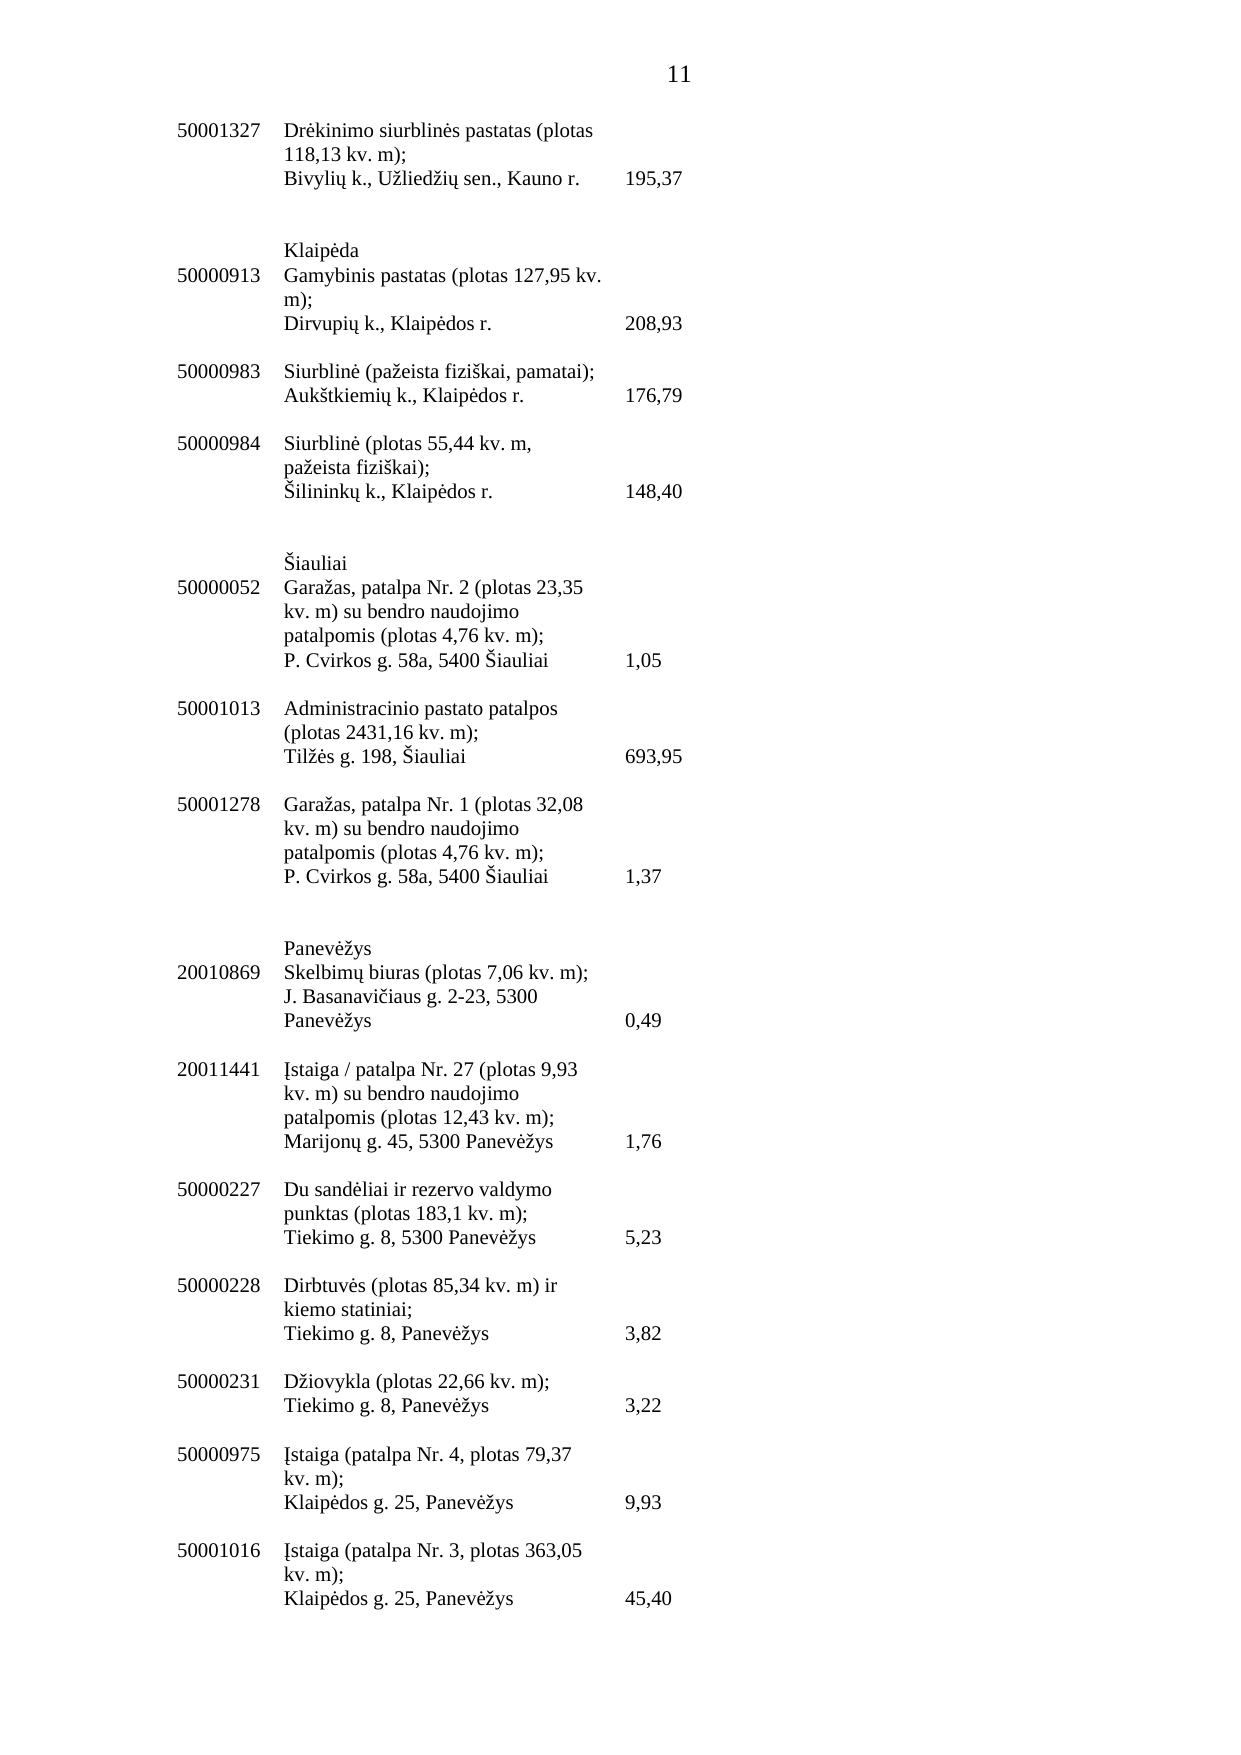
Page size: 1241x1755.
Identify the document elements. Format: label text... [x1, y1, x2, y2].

table_cell [749, 1369, 871, 1417]
table_cell 195,37 [614, 118, 749, 190]
table_cell 176,79 [614, 359, 749, 407]
table_cell [749, 263, 871, 335]
table_cell [749, 575, 871, 672]
table_cell [871, 575, 953, 672]
table_cell [953, 792, 1075, 888]
table_cell [953, 359, 1075, 407]
table_cell 50000984 [160, 431, 272, 503]
table_cell [871, 1177, 953, 1249]
table_cell [871, 1369, 953, 1417]
table_cell [160, 1249, 1164, 1273]
table_cell 3,82 [614, 1273, 749, 1345]
table_cell [749, 696, 871, 768]
table_cell 50000228 [160, 1273, 272, 1345]
table_cell [160, 214, 1164, 238]
table_cell [160, 190, 1164, 214]
table_cell [160, 912, 1164, 936]
table_cell [160, 335, 1164, 359]
table_cell 20010869 [160, 960, 272, 1032]
table_cell [1075, 263, 1164, 335]
table_cell [871, 1442, 953, 1514]
table_cell [160, 1033, 1164, 1057]
table_cell [871, 1538, 953, 1610]
table_cell [749, 1442, 871, 1514]
table_cell 693,95 [614, 696, 749, 768]
table_cell [953, 1442, 1075, 1514]
table_cell Klaipėda [273, 239, 1164, 262]
table_cell Įstaiga (patalpa Nr. 3, plotas 363,05 kv. m); Klaipėdos g. 25, Panevėžys [273, 1538, 614, 1610]
table_cell [1075, 792, 1164, 888]
table_cell [160, 672, 1164, 696]
table_cell [749, 1057, 871, 1153]
table_cell [871, 359, 953, 407]
table_cell Džiovykla (plotas 22,66 kv. m); Tiekimo g. 8, Panevėžys [273, 1369, 614, 1417]
table_cell [871, 1057, 953, 1153]
table_cell [1075, 1273, 1164, 1345]
table_cell [749, 1177, 871, 1249]
table_cell [749, 960, 871, 1032]
table_cell [1075, 696, 1164, 768]
table_cell 9,93 [614, 1442, 749, 1514]
table_cell Siurblinė (pažeista fiziškai, pamatai); Aukštkiemių k., Klaipėdos r. [273, 359, 614, 407]
table_cell [953, 1177, 1075, 1249]
table_cell [1075, 1057, 1164, 1153]
table_cell [953, 1057, 1075, 1153]
table_cell [953, 118, 1075, 190]
table_cell [749, 1538, 871, 1610]
table_cell 208,93 [614, 263, 749, 335]
table_cell [160, 239, 272, 262]
table_cell 1,05 [614, 575, 749, 672]
table_cell Garažas, patalpa Nr. 2 (plotas 23,35 kv. m) su bendro naudojimo patalpomis (plotas 4,76 kv. m); P. Cvirkos g. 58a, 5400 Šiauliai [273, 575, 614, 672]
table_cell Įstaiga (patalpa Nr. 4, plotas 79,37 kv. m); Klaipėdos g. 25, Panevėžys [273, 1442, 614, 1514]
table_cell 45,40 [614, 1538, 749, 1610]
table_cell [871, 263, 953, 335]
table_cell [871, 118, 953, 190]
table_cell 50000975 [160, 1442, 272, 1514]
table_cell [160, 551, 272, 575]
table_cell 20011441 [160, 1057, 272, 1153]
table_cell Panevėžys [273, 936, 1164, 960]
table_cell [953, 1273, 1075, 1345]
table_cell [1075, 359, 1164, 407]
table_cell [871, 696, 953, 768]
table_cell [953, 696, 1075, 768]
table_cell 50000913 [160, 263, 272, 335]
table_cell Gamybinis pastatas (plotas 127,95 kv. m); Dirvupių k., Klaipėdos r. [273, 263, 614, 335]
table_cell [160, 1345, 1164, 1369]
table_cell 50000227 [160, 1177, 272, 1249]
table_cell 148,40 [614, 431, 749, 503]
table_cell [1075, 1177, 1164, 1249]
table_cell [749, 118, 871, 190]
table_cell [749, 1273, 871, 1345]
table_cell [160, 1514, 1164, 1538]
table_cell Du sandėliai ir rezervo valdymo punktas (plotas 183,1 kv. m); Tiekimo g. 8, 5300 Panevėžys [273, 1177, 614, 1249]
table_cell [749, 792, 871, 888]
table_cell Skelbimų biuras (plotas 7,06 kv. m); J. Basanavičiaus g. 2-23, 5300 Panevėžys [273, 960, 614, 1032]
table_cell Įstaiga / patalpa Nr. 27 (plotas 9,93 kv. m) su bendro naudojimo patalpomis (plotas 12,43 kv. m); Marijonų g. 45, 5300 Panevėžys [273, 1057, 614, 1153]
table_cell Garažas, patalpa Nr. 1 (plotas 32,08 kv. m) su bendro naudojimo patalpomis (plotas 4,76 kv. m); P. Cvirkos g. 58a, 5400 Šiauliai [273, 792, 614, 888]
table_cell [953, 960, 1075, 1032]
table_cell [160, 768, 1164, 792]
table_cell [1075, 575, 1164, 672]
table_cell [160, 888, 1164, 912]
table_cell [953, 1538, 1075, 1610]
table_cell Dirbtuvės (plotas 85,34 kv. m) ir kiemo statiniai; Tiekimo g. 8, Panevėžys [273, 1273, 614, 1345]
table_cell [871, 960, 953, 1032]
table_cell [953, 431, 1075, 503]
table_cell 50001013 [160, 696, 272, 768]
table_cell 50001327 [160, 118, 272, 190]
table_cell [1075, 1538, 1164, 1610]
table_cell 50000983 [160, 359, 272, 407]
table_cell [871, 431, 953, 503]
table_cell 3,22 [614, 1369, 749, 1417]
table_cell [160, 936, 272, 960]
table_cell [160, 1418, 1164, 1442]
table_cell [160, 527, 1164, 551]
table_cell 50001016 [160, 1538, 272, 1610]
table_cell [1075, 1369, 1164, 1417]
table_cell [953, 1369, 1075, 1417]
table_cell 5,23 [614, 1177, 749, 1249]
table_cell [160, 1610, 1164, 1634]
table_cell 50000052 [160, 575, 272, 672]
table_cell Šiauliai [273, 551, 1164, 575]
table_cell [749, 359, 871, 407]
table_cell [160, 1153, 1164, 1177]
table_cell 1,76 [614, 1057, 749, 1153]
table_cell [160, 503, 1164, 527]
table_cell [871, 1273, 953, 1345]
table_cell 50001278 [160, 792, 272, 888]
table_cell [871, 792, 953, 888]
table_cell Siurblinė (plotas 55,44 kv. m, pažeista fiziškai); Šilininkų k., Klaipėdos r. [273, 431, 614, 503]
table_cell [1075, 960, 1164, 1032]
table_cell Drėkinimo siurblinės pastatas (plotas 118,13 kv. m); Bivylių k., Užliedžių sen., Kauno r. [273, 118, 614, 190]
table_cell [1075, 1442, 1164, 1514]
table_cell Administracinio pastato patalpos (plotas 2431,16 kv. m); Tilžės g. 198, Šiauliai [273, 696, 614, 768]
table_cell 50000231 [160, 1369, 272, 1417]
table_cell [953, 575, 1075, 672]
table_cell [953, 263, 1075, 335]
table_cell [160, 407, 1164, 431]
table_cell [1075, 431, 1164, 503]
table_cell 1,37 [614, 792, 749, 888]
table_cell [749, 431, 871, 503]
table_cell 0,49 [614, 960, 749, 1032]
table_cell [1075, 118, 1164, 190]
